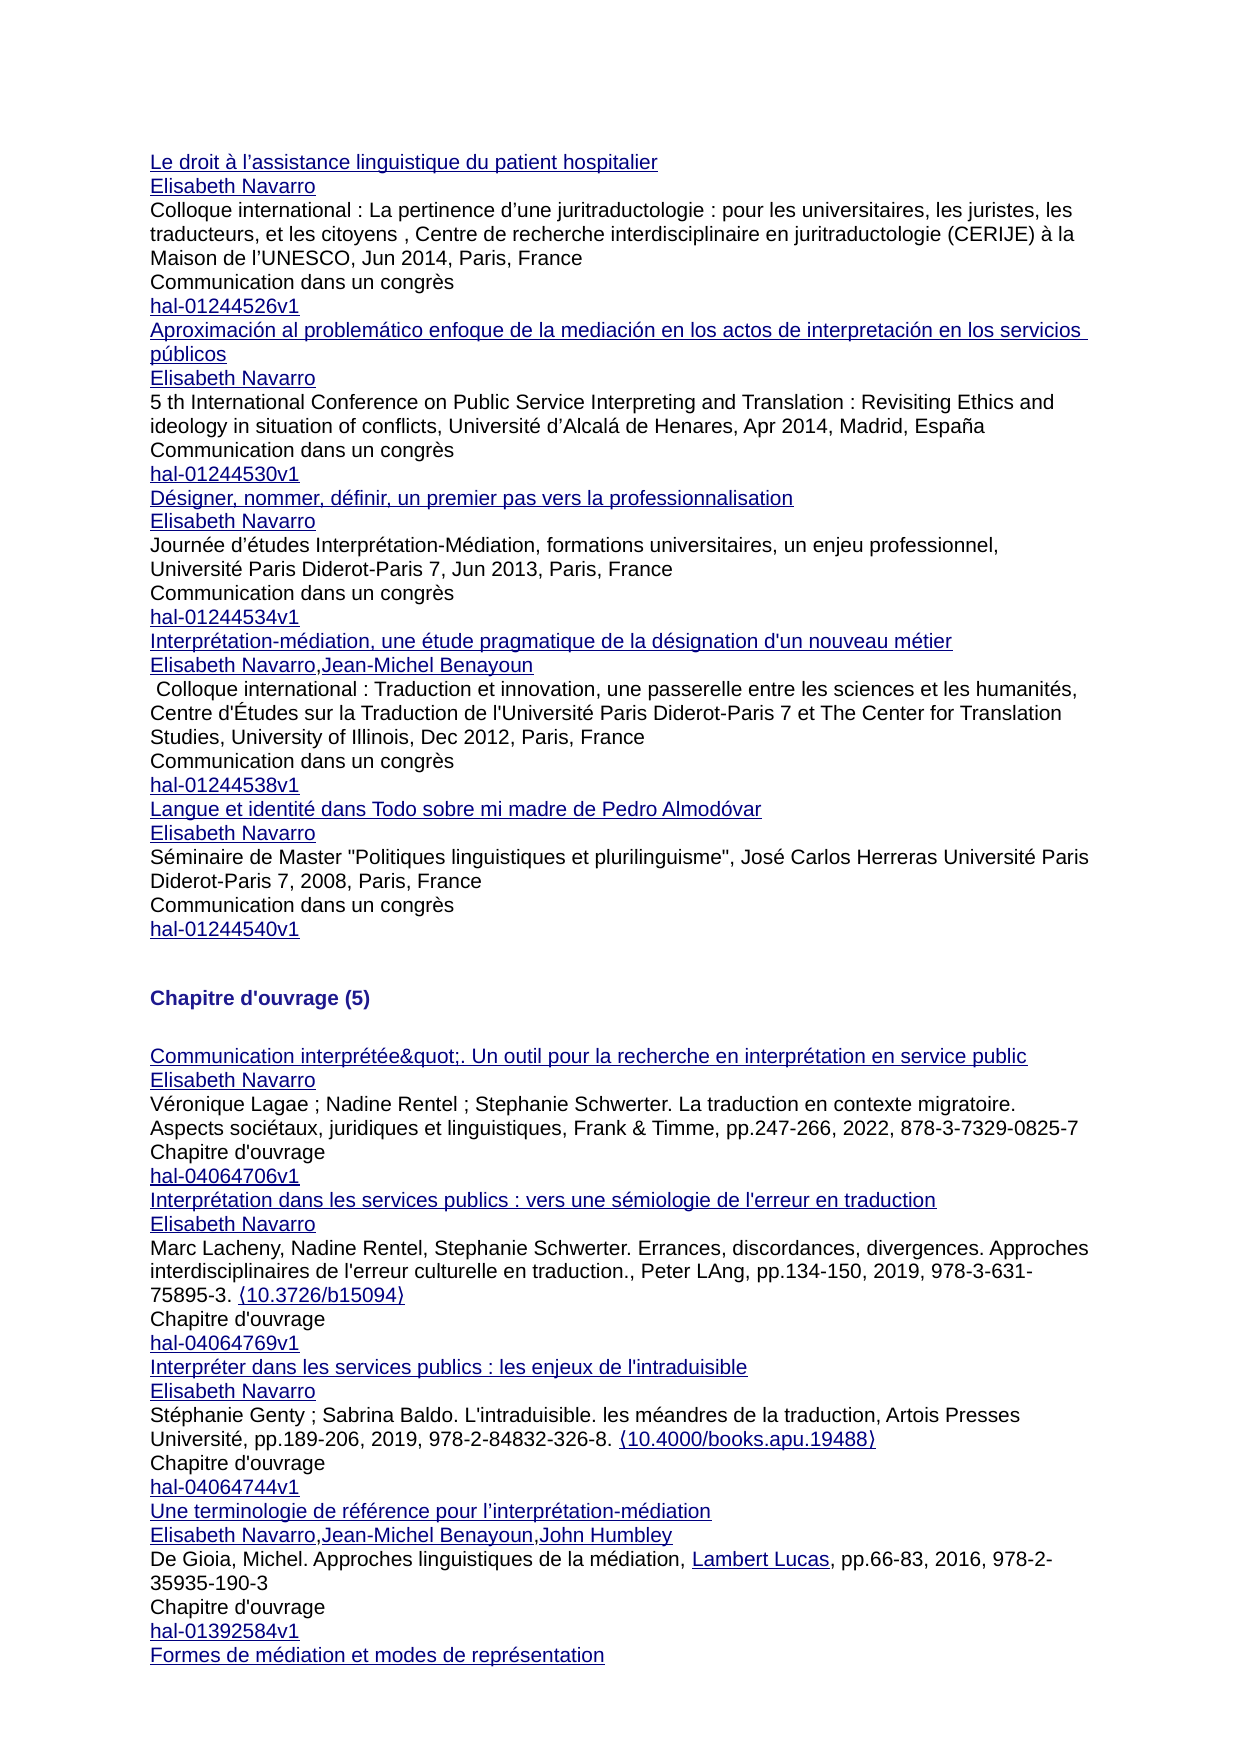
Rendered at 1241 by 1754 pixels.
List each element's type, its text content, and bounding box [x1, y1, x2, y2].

table_cell Le droit à l’assistance linguistique du patient hospitalier Elisabeth Navarro Colloque international : La pertinence d’une juritraductologie : pour les universitaires, les juristes, les traducteurs, et les citoyens , Centre de recherche interdisciplinaire en juritraductologie (CERIJE) à la Maison de l’UNESCO, Jun 2014, Paris, France Communication dans un congrès hal-01244526v1 [150, 150, 1090, 318]
table_cell Interprétation dans les services publics : vers une sémiologie de l'erreur en traduction Elisabeth Navarro Marc Lacheny, Nadine Rentel, Stephanie Schwerter. Errances, discordances, divergences. Approches interdisciplinaires de l'erreur culturelle en traduction., Peter LAng, pp.134-150, 2019, 978-3-631-75895-3. ⟨10.3726/b15094⟩ Chapitre d'ouvrage hal-04064769v1 [150, 1188, 1090, 1355]
table_cell Désigner, nommer, définir, un premier pas vers la professionnalisation Elisabeth Navarro Journée d’études Interprétation-Médiation, formations universitaires, un enjeu professionnel, Université Paris Diderot-Paris 7, Jun 2013, Paris, France Communication dans un congrès hal-01244534v1 [150, 485, 1090, 629]
table_cell Interpréter dans les services publics : les enjeux de l'intraduisible Elisabeth Navarro Stéphanie Genty ; Sabrina Baldo. L'intraduisible. les méandres de la traduction, Artois Presses Université, pp.189-206, 2019, 978-2-84832-326-8. ⟨10.4000/books.apu.19488⟩ Chapitre d'ouvrage hal-04064744v1 [150, 1355, 1090, 1499]
subtitle Chapitre d'ouvrage (5) [150, 985, 1090, 1009]
table_cell Une terminologie de référence pour l’interprétation-médiation Elisabeth Navarro,Jean-Michel Benayoun,John Humbley De Gioia, Michel. Approches linguistiques de la médiation, Lambert Lucas, pp.66-83, 2016, 978-2-35935-190-3 Chapitre d'ouvrage hal-01392584v1 [150, 1499, 1090, 1643]
table_cell Aproximación al problemático enfoque de la mediación en los actos de interpretación en los servicios públicos Elisabeth Navarro 5 th International Conference on Public Service Interpreting and Translation : Revisiting Ethics and ideology in situation of conflicts, Université d’Alcalá de Henares, Apr 2014, Madrid, España Communication dans un congrès hal-01244530v1 [150, 318, 1090, 485]
table_cell Interprétation-médiation, une étude pragmatique de la désignation d'un nouveau métier Elisabeth Navarro,Jean-Michel Benayoun Colloque international : Traduction et innovation, une passerelle entre les sciences et les humanités, Centre d'Études sur la Traduction de l'Université Paris Diderot-Paris 7 et The Center for Translation Studies, University of Illinois, Dec 2012, Paris, France Communication dans un congrès hal-01244538v1 [150, 629, 1090, 797]
table_cell Formes de médiation et modes de représentation [150, 1643, 1090, 1667]
table_header Communication interprétée&quot;. Un outil pour la recherche en interprétation en service public Elisabeth Navarro Véronique Lagae ; Nadine Rentel ; Stephanie Schwerter. La traduction en contexte migratoire. Aspects sociétaux, juridiques et linguistiques, Frank & Timme, pp.247-266, 2022, 878-3-7329-0825-7 Chapitre d'ouvrage hal-04064706v1 [150, 1044, 1090, 1187]
table_cell Langue et identité dans Todo sobre mi madre de Pedro Almodóvar Elisabeth Navarro Séminaire de Master "Politiques linguistiques et plurilinguisme", José Carlos Herreras Université Paris Diderot-Paris 7, 2008, Paris, France Communication dans un congrès hal-01244540v1 [150, 797, 1090, 941]
